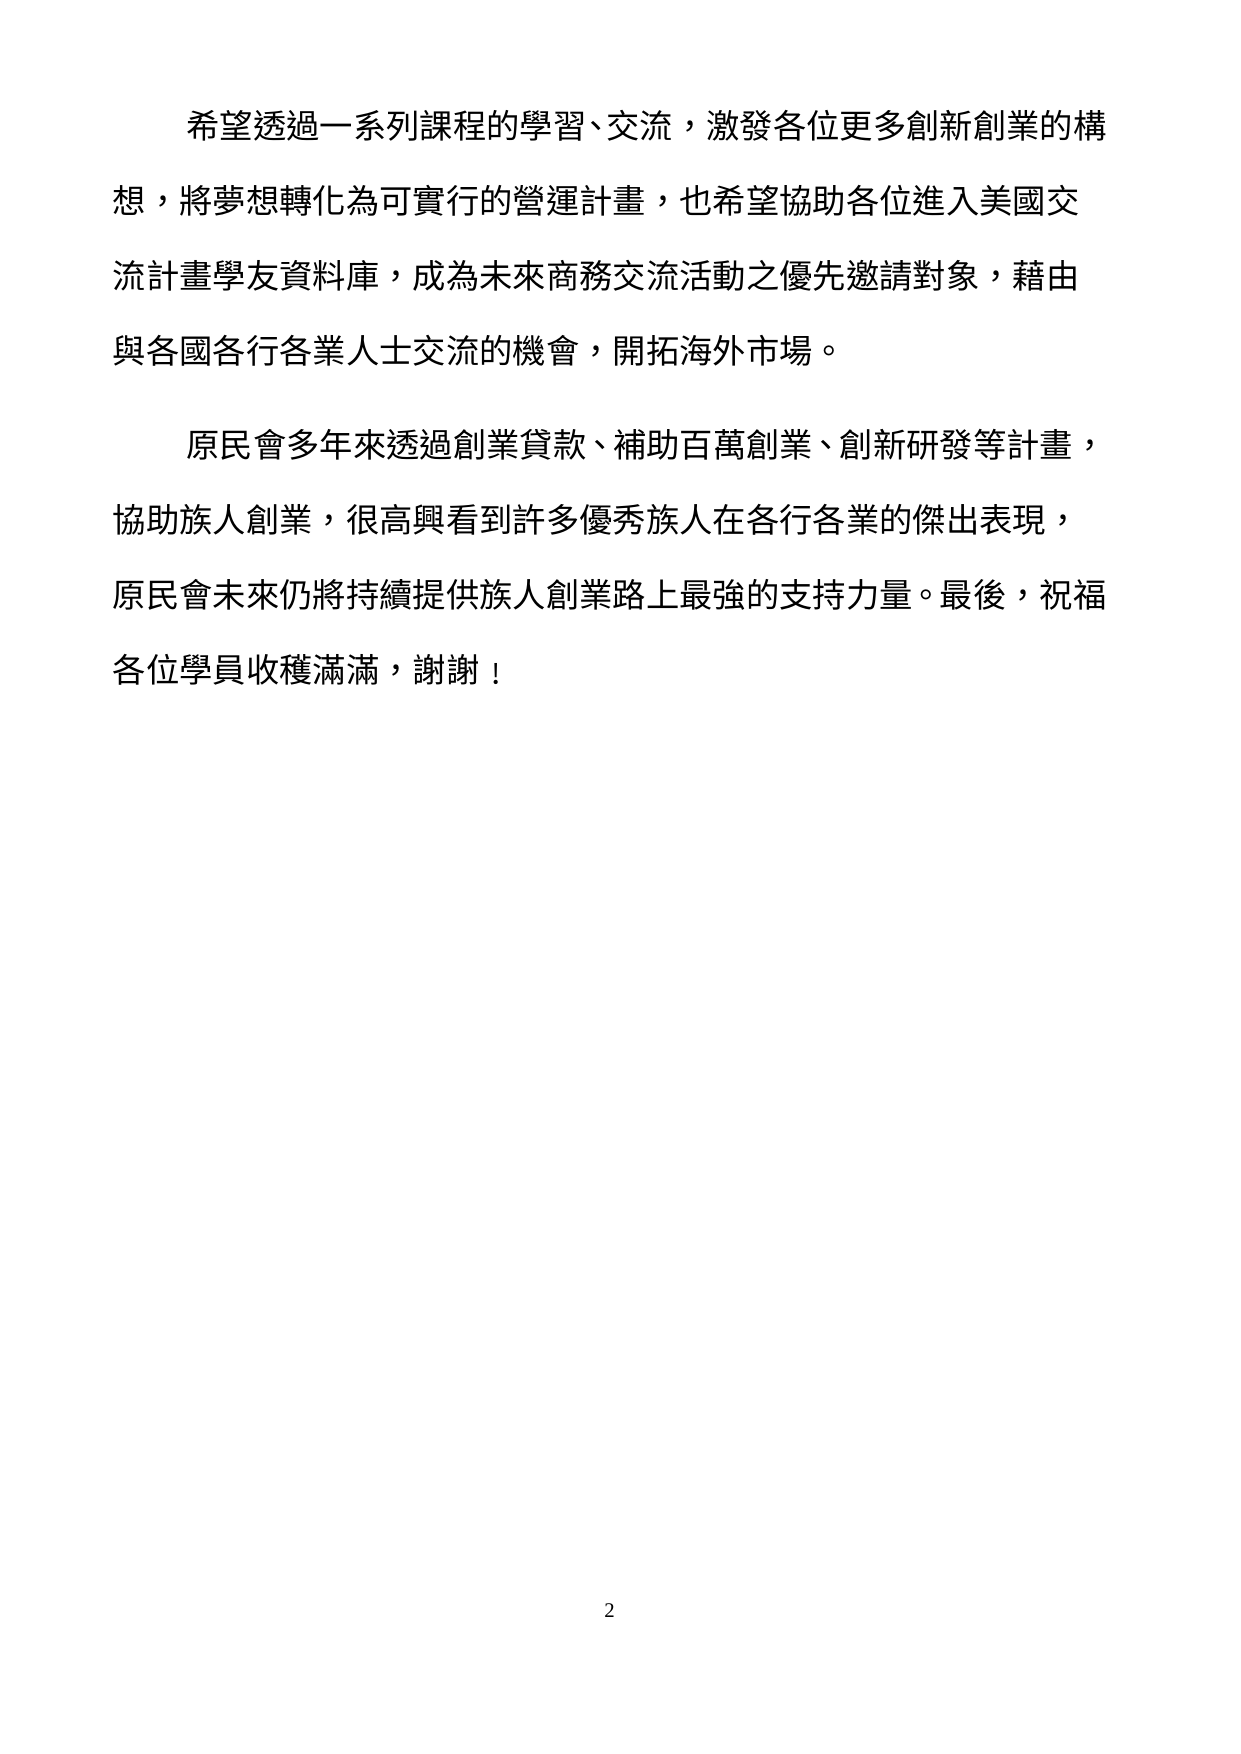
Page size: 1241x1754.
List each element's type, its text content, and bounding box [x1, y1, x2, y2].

text 希望透過一系列課程的學習、交流，激發各位更多創新創業的構想，將夢想轉化為可實行的營運計畫，也希望協助各位進入美國交流計畫學友資料庫，成為未來商務交流活動之優先邀請對象，藉由與各國各行各業人士交流的機會，開拓海外市場。 [112, 87, 1106, 387]
text 原民會多年來透過創業貸款、補助百萬創業、創新研發等計畫，協助族人創業，很高興看到許多優秀族人在各行各業的傑出表現，原民會未來仍將持續提供族人創業路上最強的支持力量。最後，祝福各位學員收穫滿滿，謝謝﹗ [112, 406, 1106, 706]
